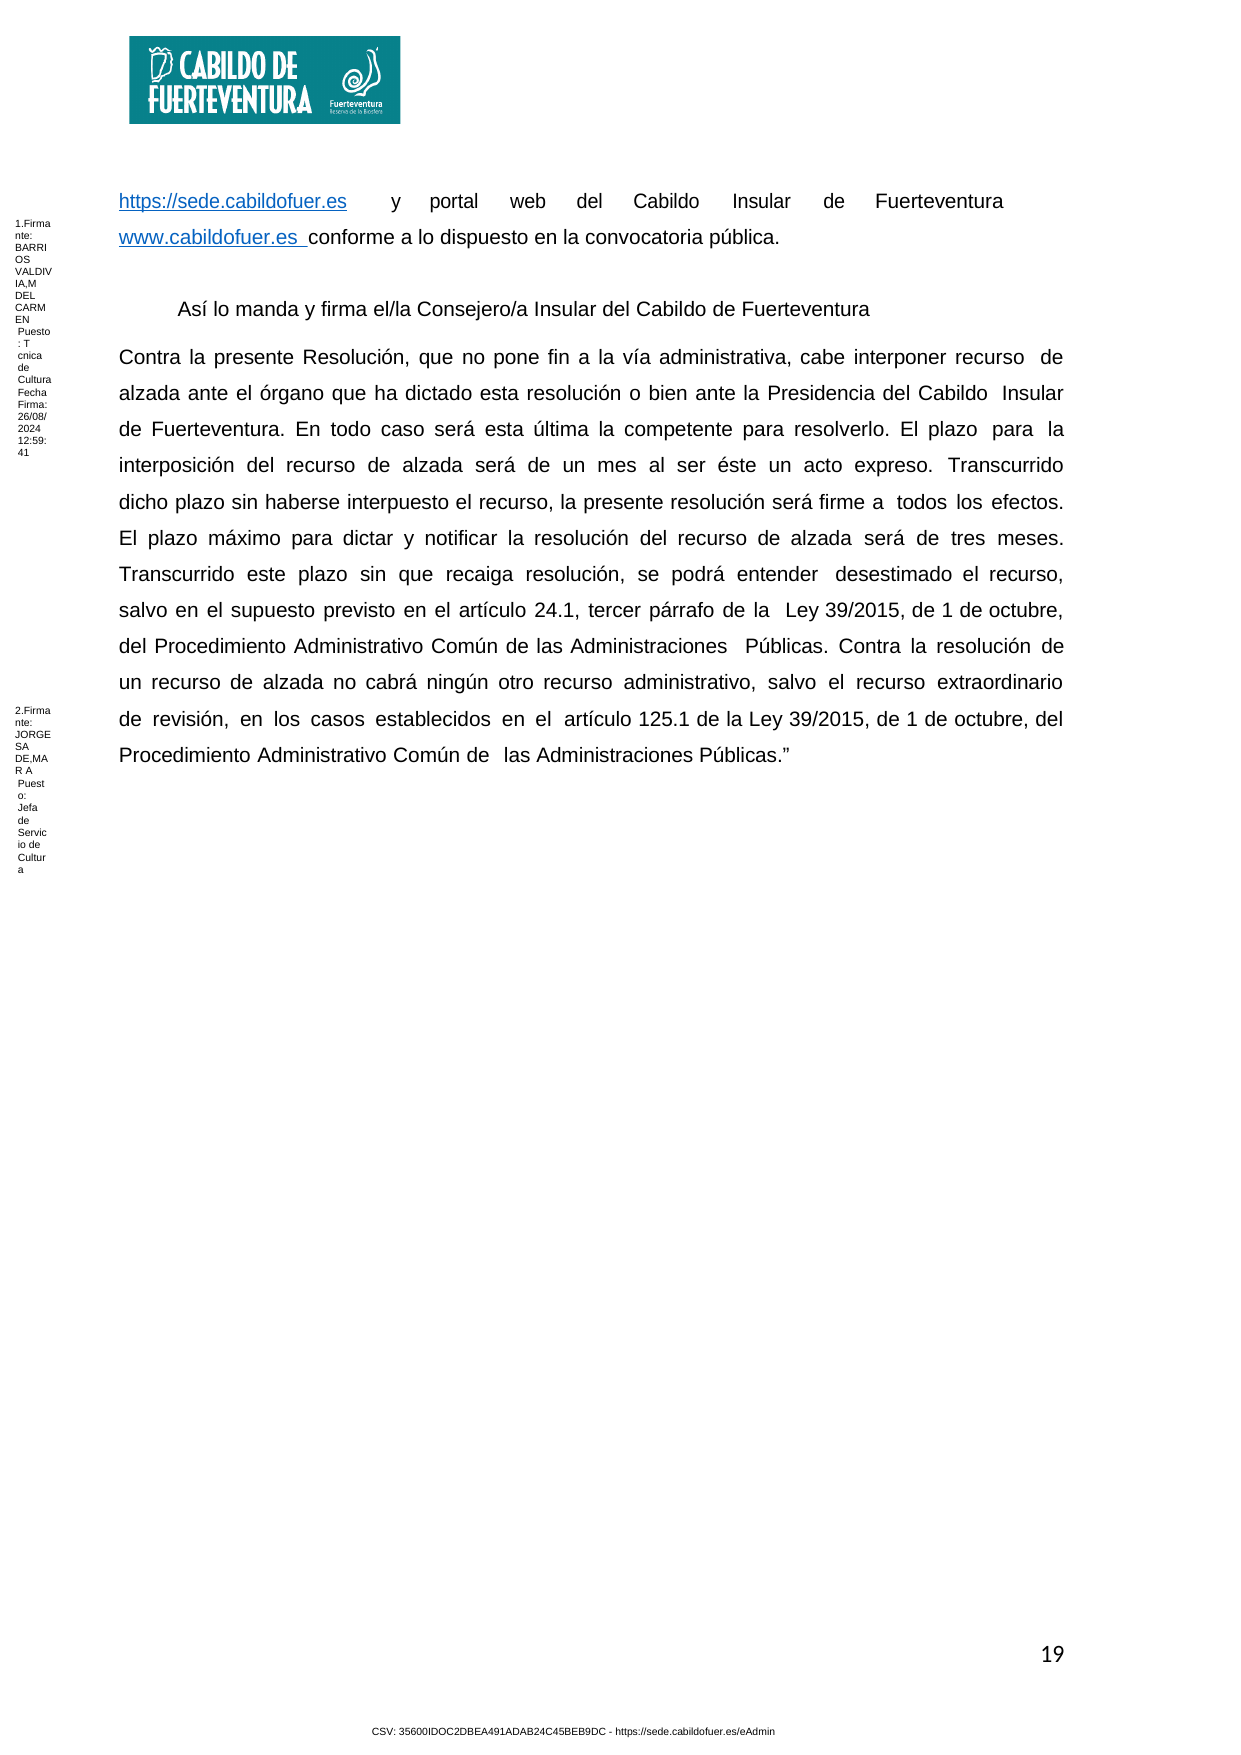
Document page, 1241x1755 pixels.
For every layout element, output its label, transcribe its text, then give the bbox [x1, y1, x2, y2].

text 2.Firmante: JORGE SA DE,MAR A [15, 705, 52, 777]
text Contra la presente Resolución, que no pone fin a la vía administrativa, cabe interponer recurso de alzada ante el órgano que ha dictado esta resolución o bien ante la Presidencia del Cabildo Insular de Fuerteventura. En todo caso será esta última la competente para resolverlo. El plazo para la interposición del recurso de alzada será de un mes al ser éste un acto expreso. Transcurrido dicho plazo sin haberse interpuesto el recurso, la presente resolución será firme a todos los efectos. El plazo máximo para dictar y notificar la resolución del recurso de alzada será de tres meses. Transcurrido este plazo sin que recaiga resolución, se podrá entender desestimado el recurso, salvo en el supuesto previsto en el artículo 24.1, tercer párrafo de la Ley 39/2015, de 1 de octubre, del Procedimiento Administrativo Común de las Administraciones Públicas. Contra la resolución de un recurso de alzada no cabrá ningún otro recurso administrativo, salvo el recurso extraordinario de revisión, en los casos establecidos en el artículo 125.1 de la Ley 39/2015, de 1 de octubre, del Procedimiento Administrativo Común de las Administraciones Públicas.” [119, 345, 1064, 767]
subtitle 19 [119, 1638, 1064, 1669]
text https://sede.cabildofuer.es y portal web del Cabildo Insular de Fuerteventura www.cabildofuer.es conforme a lo dispuesto en la convocatoria pública. [119, 189, 1064, 249]
text Puesto: Jefa de Servicio de Cultura Fecha Firma: 26/08/2024 13:02:31 [18, 777, 48, 877]
text Puesto: T cnica de Cultura [18, 326, 52, 386]
text 1.Firmante: BARRIOS VALDIVIA,M DEL CARMEN [15, 218, 52, 326]
text Fecha Firma: 26/08/2024 12:59:41 [18, 386, 52, 458]
text Así lo manda y firma el/la Consejero/a Insular del Cabildo de Fuerteventura [177, 297, 1241, 321]
